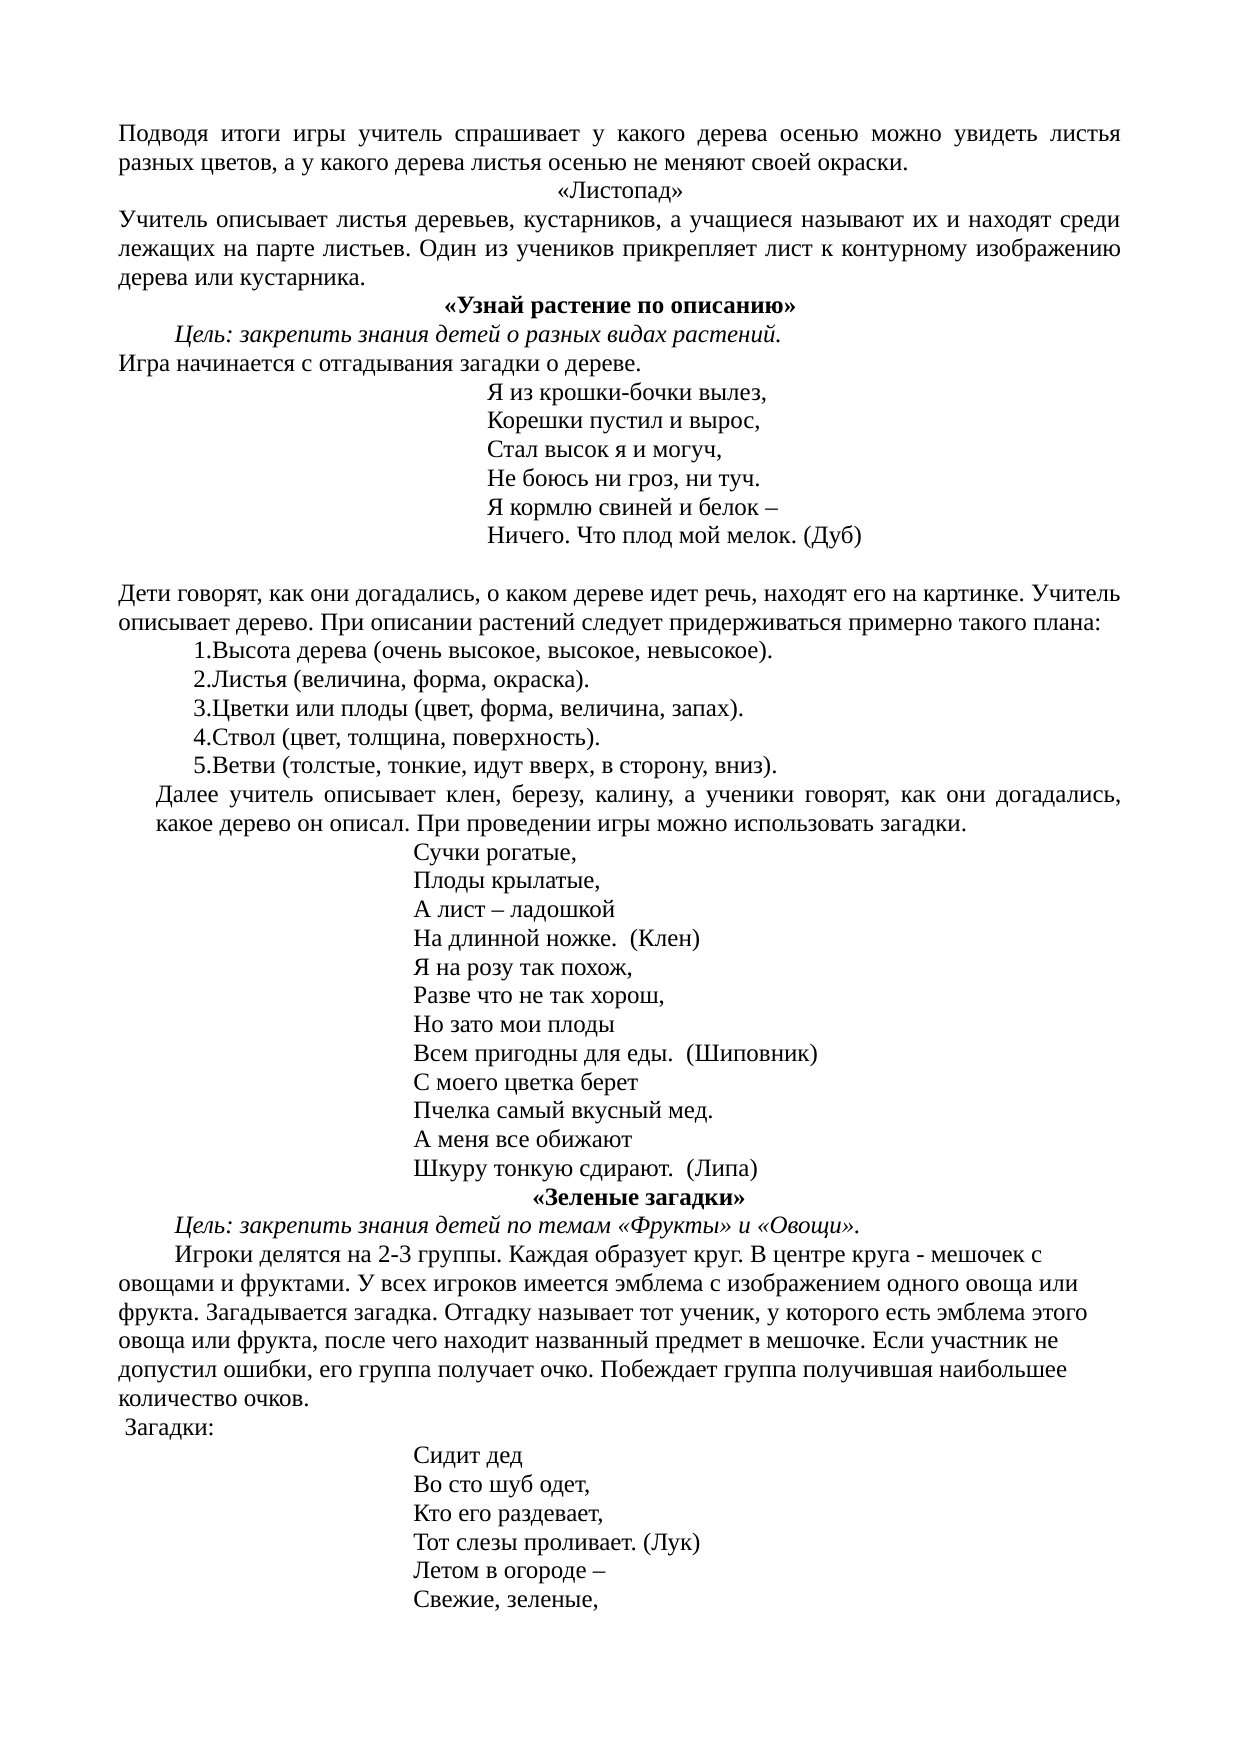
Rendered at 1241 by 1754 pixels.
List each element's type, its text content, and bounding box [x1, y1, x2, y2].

text Разве что не так хорош, [413, 981, 1122, 1009]
list Листья (величина, форма, окраска). [193, 664, 1122, 693]
text А меня все обижают [413, 1124, 1122, 1153]
text Ничего. Что плод мой мелок. (Дуб) [487, 521, 1122, 549]
text «Листопад» [118, 176, 1122, 204]
text Пчелка самый вкусный мед. [413, 1096, 1122, 1124]
text Далее учитель описывает клен, березу, калину, а ученики говорят, как они догадались, какое дерево он описал. При проведении игры можно использовать загадки. [156, 779, 1122, 837]
text Подводя итоги игры учитель спрашивает у какого дерева осенью можно увидеть листья разных цветов, а у какого дерева листья осенью не меняют своей окраски. [118, 118, 1122, 176]
text Учитель описывает листья деревьев, кустарников, а учащиеся называют их и находят среди лежащих на парте листьев. Один из учеников прикрепляет лист к контурному изображению дерева или кустарника. [118, 204, 1122, 291]
list Цветки или плоды (цвет, форма, величина, запах). [193, 693, 1122, 722]
text Стал высок я и могуч, [487, 434, 1122, 463]
text Во сто шуб одет, [413, 1469, 1122, 1498]
text Игроки делятся на 2-3 группы. Каждая образует круг. В центре круга - мешочек с овощами и фруктами. У всех игроков имеется эмблема с изображением одного овоща или фрукта. Загадывается загадка. Отгадку называет тот ученик, у которого есть эмблема этого овоща или фрукта, после чего находит названный предмет в мешочке. Если участник не допустил ошибки, его группа получает очко. Побеждает группа получившая наибольшее количество очков. [118, 1239, 1122, 1412]
text Цель: закрепить знания детей о разных видах растений. [118, 319, 1122, 348]
list Высота дерева (очень высокое, высокое, невысокое). [193, 636, 1122, 664]
text Тот слезы проливает. (Лук) [413, 1527, 1122, 1556]
text Летом в огороде – [413, 1556, 1122, 1584]
text Всем пригодны для еды. (Шиповник) [413, 1038, 1122, 1067]
text Плоды крылатые, [413, 866, 1122, 894]
text На длинной ножке. (Клен) [413, 923, 1122, 952]
text С моего цветка берет [413, 1067, 1122, 1096]
text «Узнай растение по описанию» [118, 291, 1122, 319]
text Не боюсь ни гроз, ни туч. [487, 463, 1122, 492]
text Сучки рогатые, [413, 837, 1122, 866]
text Дети говорят, как они догадались, о каком дереве идет речь, находят его на картинке. Учитель описывает дерево. При описании растений следует придерживаться примерно такого плана: [118, 578, 1122, 636]
list Ветви (толстые, тонкие, идут вверх, в сторону, вниз). [193, 751, 1122, 779]
text Я кормлю свиней и белок – [487, 492, 1122, 521]
text Я из крошки-бочки вылез, [487, 377, 1122, 406]
list Ствол (цвет, толщина, поверхность). [193, 722, 1122, 751]
text «Зеленые загадки» [156, 1182, 1122, 1211]
text Шкуру тонкую сдирают. (Липа) [413, 1153, 1122, 1182]
text Свежие, зеленые, [413, 1584, 1122, 1613]
text Я на розу так похож, [413, 952, 1122, 981]
text А лист – ладошкой [413, 894, 1122, 923]
text Сидит дед [413, 1441, 1122, 1469]
text Игра начинается с отгадывания загадки о дереве. [118, 348, 1122, 377]
text Но зато мои плоды [413, 1009, 1122, 1038]
text Кто его раздевает, [413, 1498, 1122, 1527]
text Загадки: [118, 1412, 1122, 1441]
text Цель: закрепить знания детей по темам «Фрукты» и «Овощи». [156, 1211, 1122, 1239]
text Корешки пустил и вырос, [487, 406, 1122, 434]
